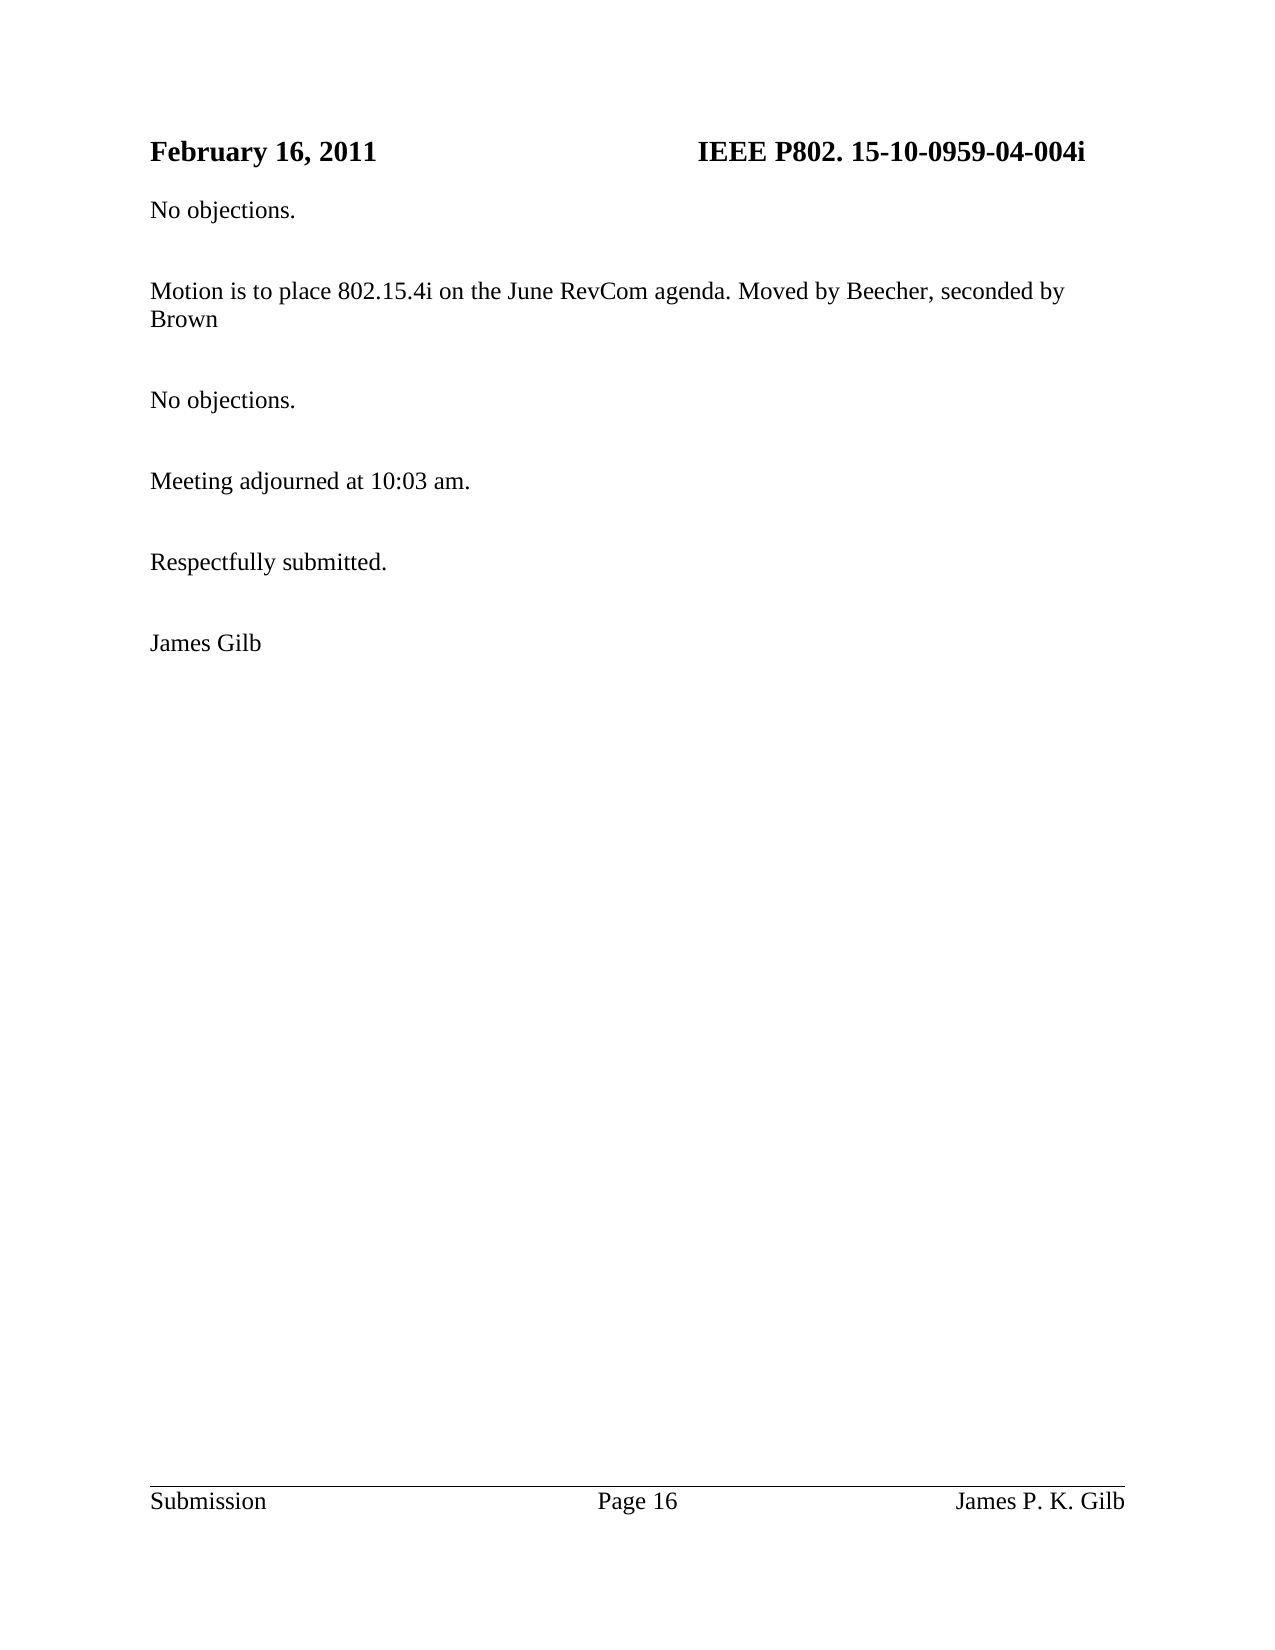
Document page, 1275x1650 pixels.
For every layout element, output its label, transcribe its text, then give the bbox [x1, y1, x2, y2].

text James Gilb [150, 629, 1125, 657]
text Respectfully submitted. [150, 548, 1125, 576]
text Meeting adjourned at 10:03 am. [150, 467, 1125, 495]
text No objections. [150, 386, 1125, 414]
text No objections. [150, 196, 1125, 223]
text Motion is to place 802.15.4i on the June RevCom agenda. Moved by Beecher, seconded by Brown [150, 277, 1125, 333]
